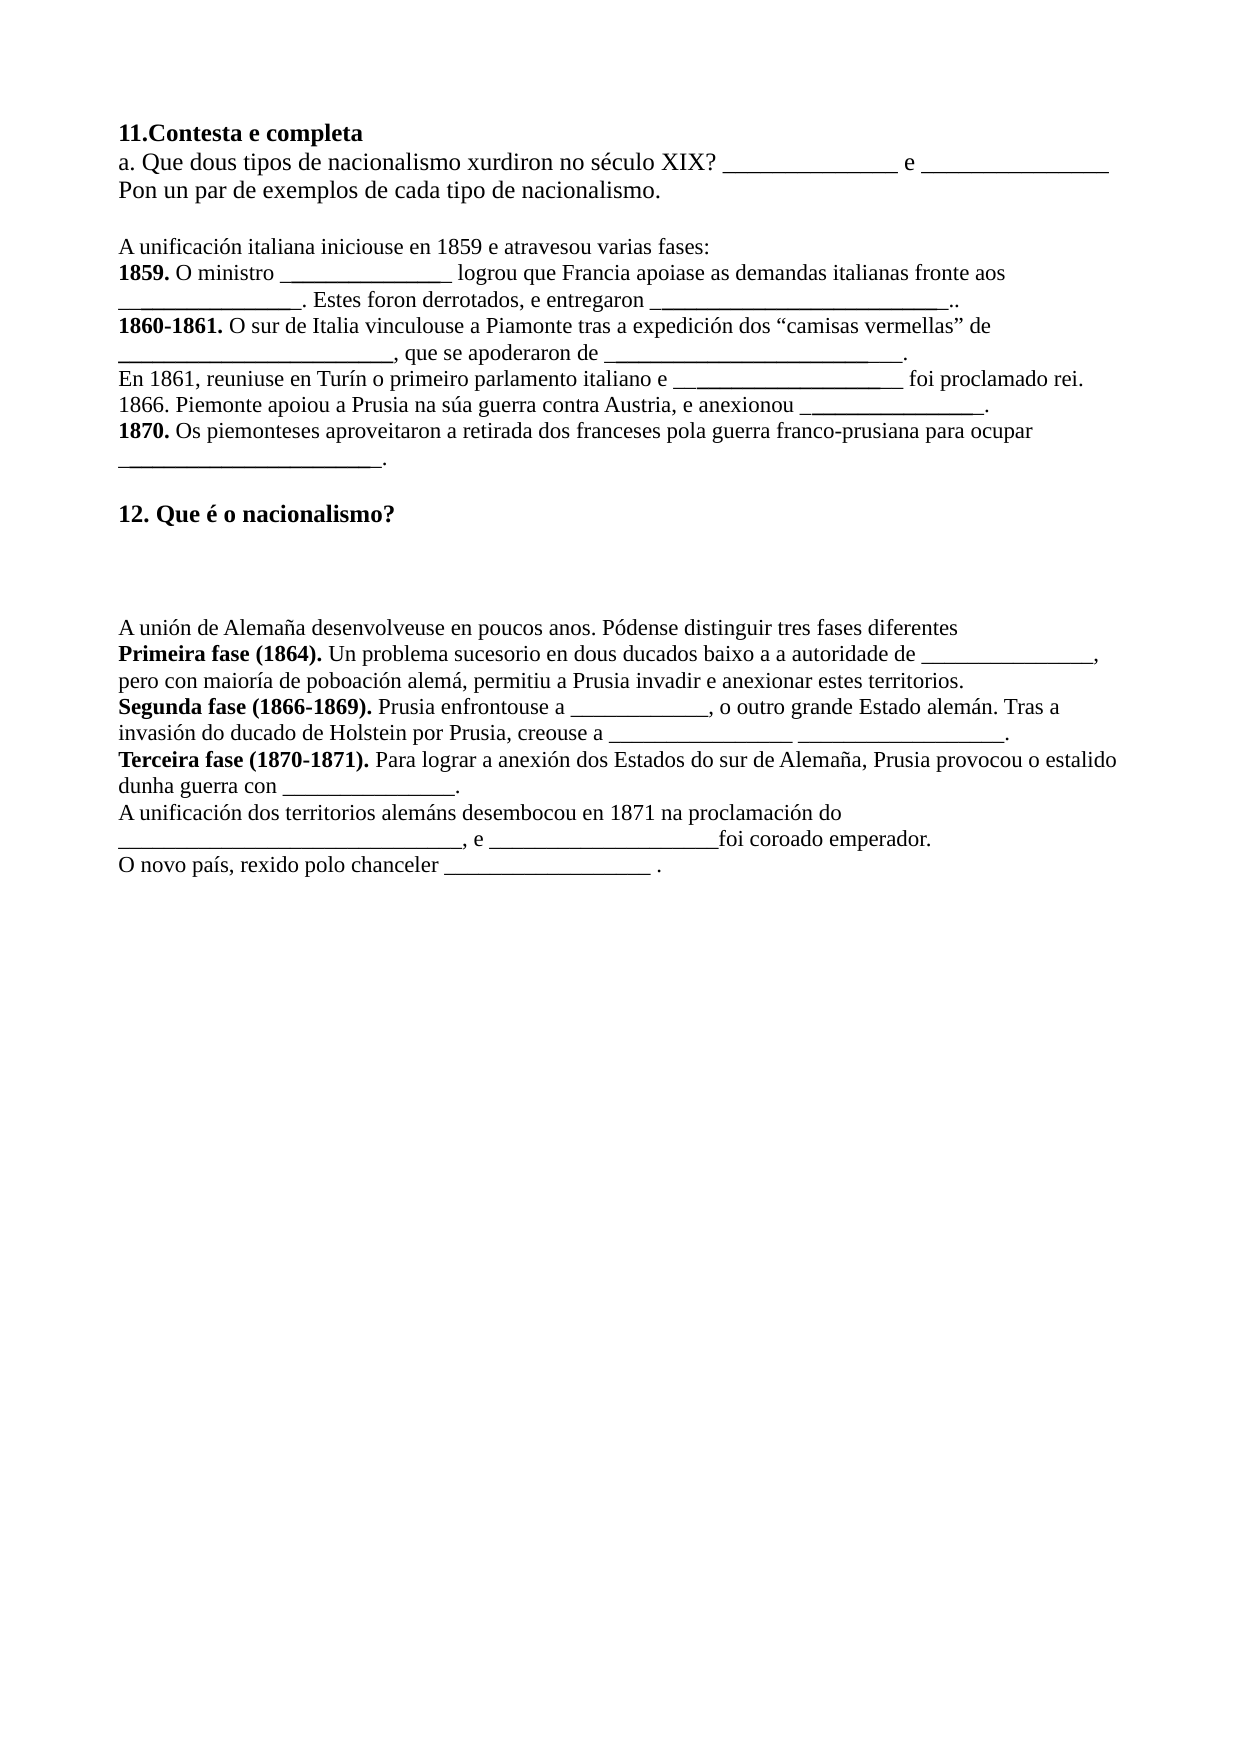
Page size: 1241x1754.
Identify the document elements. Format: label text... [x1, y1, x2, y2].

text A unificación italiana iniciouse en 1859 e atravesou varias fases: [118, 233, 1122, 259]
text Terceira fase (1870-1871). Para lograr a anexión dos Estados do sur de Alemaña, Prusia provocou o estalido dunha guerra con _______________. [118, 746, 1122, 798]
text 1859. O ministro _______________ logrou que Francia apoiase as demandas italianas fronte aos ________________. Estes foron derrotados, e entregaron __________________________.. [118, 259, 1122, 312]
text 1860-1861. O sur de Italia vinculouse a Piamonte tras a expedición dos “camisas vermellas” de ________________________, que se apoderaron de __________________________. [118, 312, 1122, 365]
text A unificación dos territorios alemáns desembocou en 1871 na proclamación do ______________________________, e ____________________foi coroado emperador. [118, 798, 1122, 851]
text 1866. Piemonte apoiou a Prusia na súa guerra contra Austria, e anexionou ________________. [118, 391, 1122, 418]
text Segunda fase (1866-1869). Prusia enfrontouse a ____________, o outro grande Estado alemán. Tras a invasión do ducado de Holstein por Prusia, creouse a ________________ __________________. [118, 693, 1122, 746]
text 12. Que é o nacionalismo? [118, 499, 1122, 528]
text En 1861, reuniuse en Turín o primeiro parlamento italiano e ____________________ foi proclamado rei. [118, 365, 1122, 391]
text Primeira fase (1864). Un problema sucesorio en dous ducados baixo a a autoridade de _______________, pero con maioría de poboación alemá, permitiu a Prusia invadir e anexionar estes territorios. [118, 640, 1122, 693]
text 11.Contesta e completa [118, 118, 1122, 147]
text A unión de Alemaña desenvolveuse en poucos anos. Pódense distinguir tres fases diferentes [118, 614, 1122, 640]
text Pon un par de exemplos de cada tipo de nacionalismo. [118, 176, 1122, 204]
text a. Que dous tipos de nacionalismo xurdiron no século XIX? ______________ e _______________ [118, 147, 1122, 176]
text 1870. Os piemonteses aproveitaron a retirada dos franceses pola guerra franco-prusiana para ocupar _______________________. [118, 418, 1122, 470]
text O novo país, rexido polo chanceler __________________ . [118, 851, 1122, 878]
